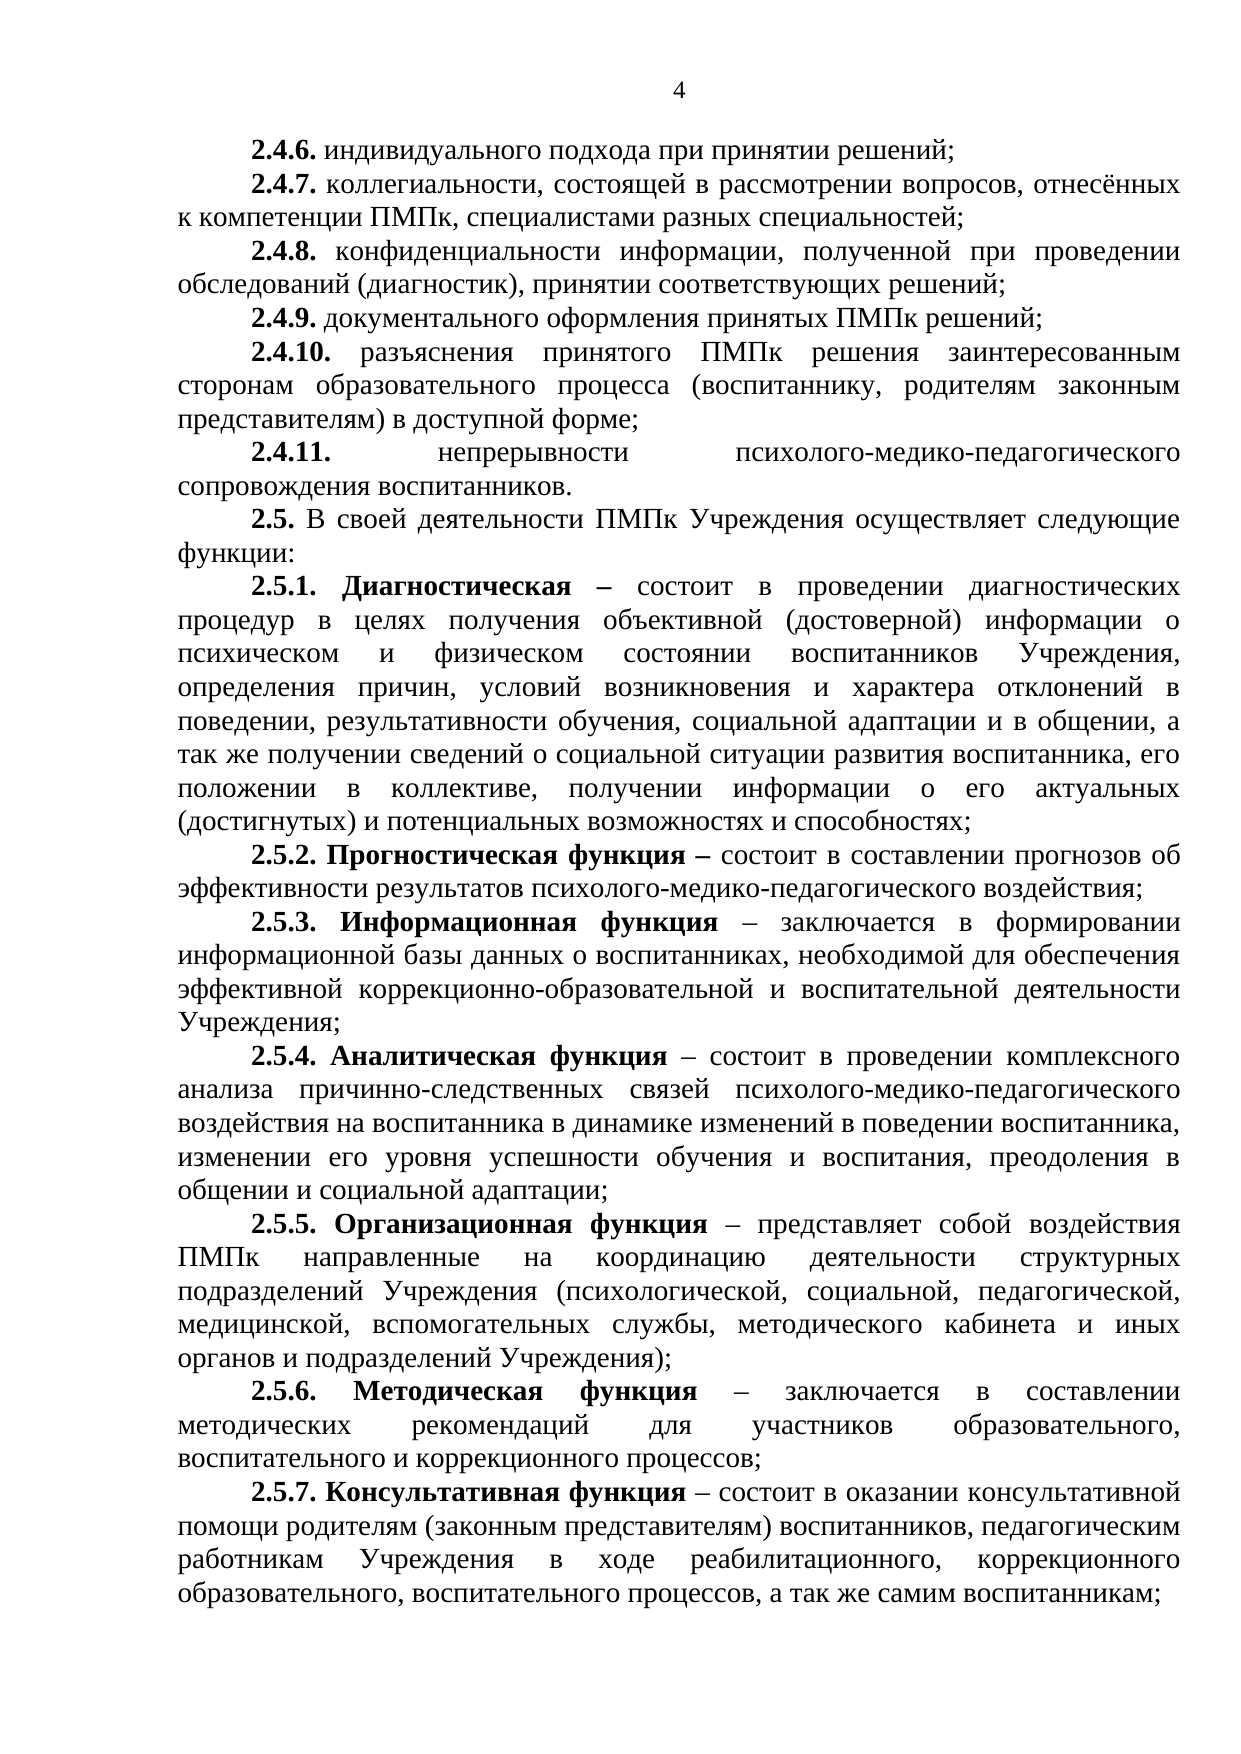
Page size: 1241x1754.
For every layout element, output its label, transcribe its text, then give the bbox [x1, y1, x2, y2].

text 2.5.1. Диагностическая – состоит в проведении диагностических процедур в целях получения объективной (достоверной) информации о психическом и физическом состоянии воспитанников Учреждения, определения причин, условий возникновения и характера отклонений в поведении, результативности обучения, социальной адаптации и в общении, а так же получении сведений о социальной ситуации развития воспитанника, его положении в коллективе, получении информации о его актуальных (достигнутых) и потенциальных возможностях и способностях; [177, 568, 1181, 837]
text 2.5.2. Прогностическая функция – состоит в составлении прогнозов об эффективности результатов психолого-медико-педагогического воздействия; [177, 837, 1181, 904]
text 2.5. В своей деятельности ПМПк Учреждения осуществляет следующие функции: [177, 501, 1181, 568]
text 2.4.11. непрерывности психолого-медико-педагогического сопровождения воспитанников. [177, 434, 1181, 501]
text 2.4.6. индивидуального подхода при принятии решений; [177, 132, 1181, 166]
text 2.4.9. документального оформления принятых ПМПк решений; [177, 300, 1181, 334]
text 2.4.7. коллегиальности, состоящей в рассмотрении вопросов, отнесённых к компетенции ПМПк, специалистами разных специальностей; [177, 166, 1181, 233]
text 2.4.8. конфиденциальности информации, полученной при проведении обследований (диагностик), принятии соответствующих решений; [177, 233, 1181, 300]
text 2.5.6. Методическая функция – заключается в составлении методических рекомендаций для участников образовательного, воспитательного и коррекционного процессов; [177, 1373, 1181, 1474]
text 2.5.4. Аналитическая функция – состоит в проведении комплексного анализа причинно-следственных связей психолого-медико-педагогического воздействия на воспитанника в динамике изменений в поведении воспитанника, изменении его уровня успешности обучения и воспитания, преодоления в общении и социальной адаптации; [177, 1038, 1181, 1206]
text 2.4.10. разъяснения принятого ПМПк решения заинтересованным сторонам образовательного процесса (воспитаннику, родителям законным представителям) в доступной форме; [177, 334, 1181, 434]
text 2.5.5. Организационная функция – представляет собой воздействия ПМПк направленные на координацию деятельности структурных подразделений Учреждения (психологической, социальной, педагогической, медицинской, вспомогательных службы, методического кабинета и иных органов и подразделений Учреждения); [177, 1206, 1181, 1373]
text 2.5.7. Консультативная функция – состоит в оказании консультативной помощи родителям (законным представителям) воспитанников, педагогическим работникам Учреждения в ходе реабилитационного, коррекционного образовательного, воспитательного процессов, а так же самим воспитанникам; [177, 1474, 1181, 1608]
text 2.5.3. Информационная функция – заключается в формировании информационной базы данных о воспитанниках, необходимой для обеспечения эффективной коррекционно-образовательной и воспитательной деятельности Учреждения; [177, 904, 1181, 1038]
